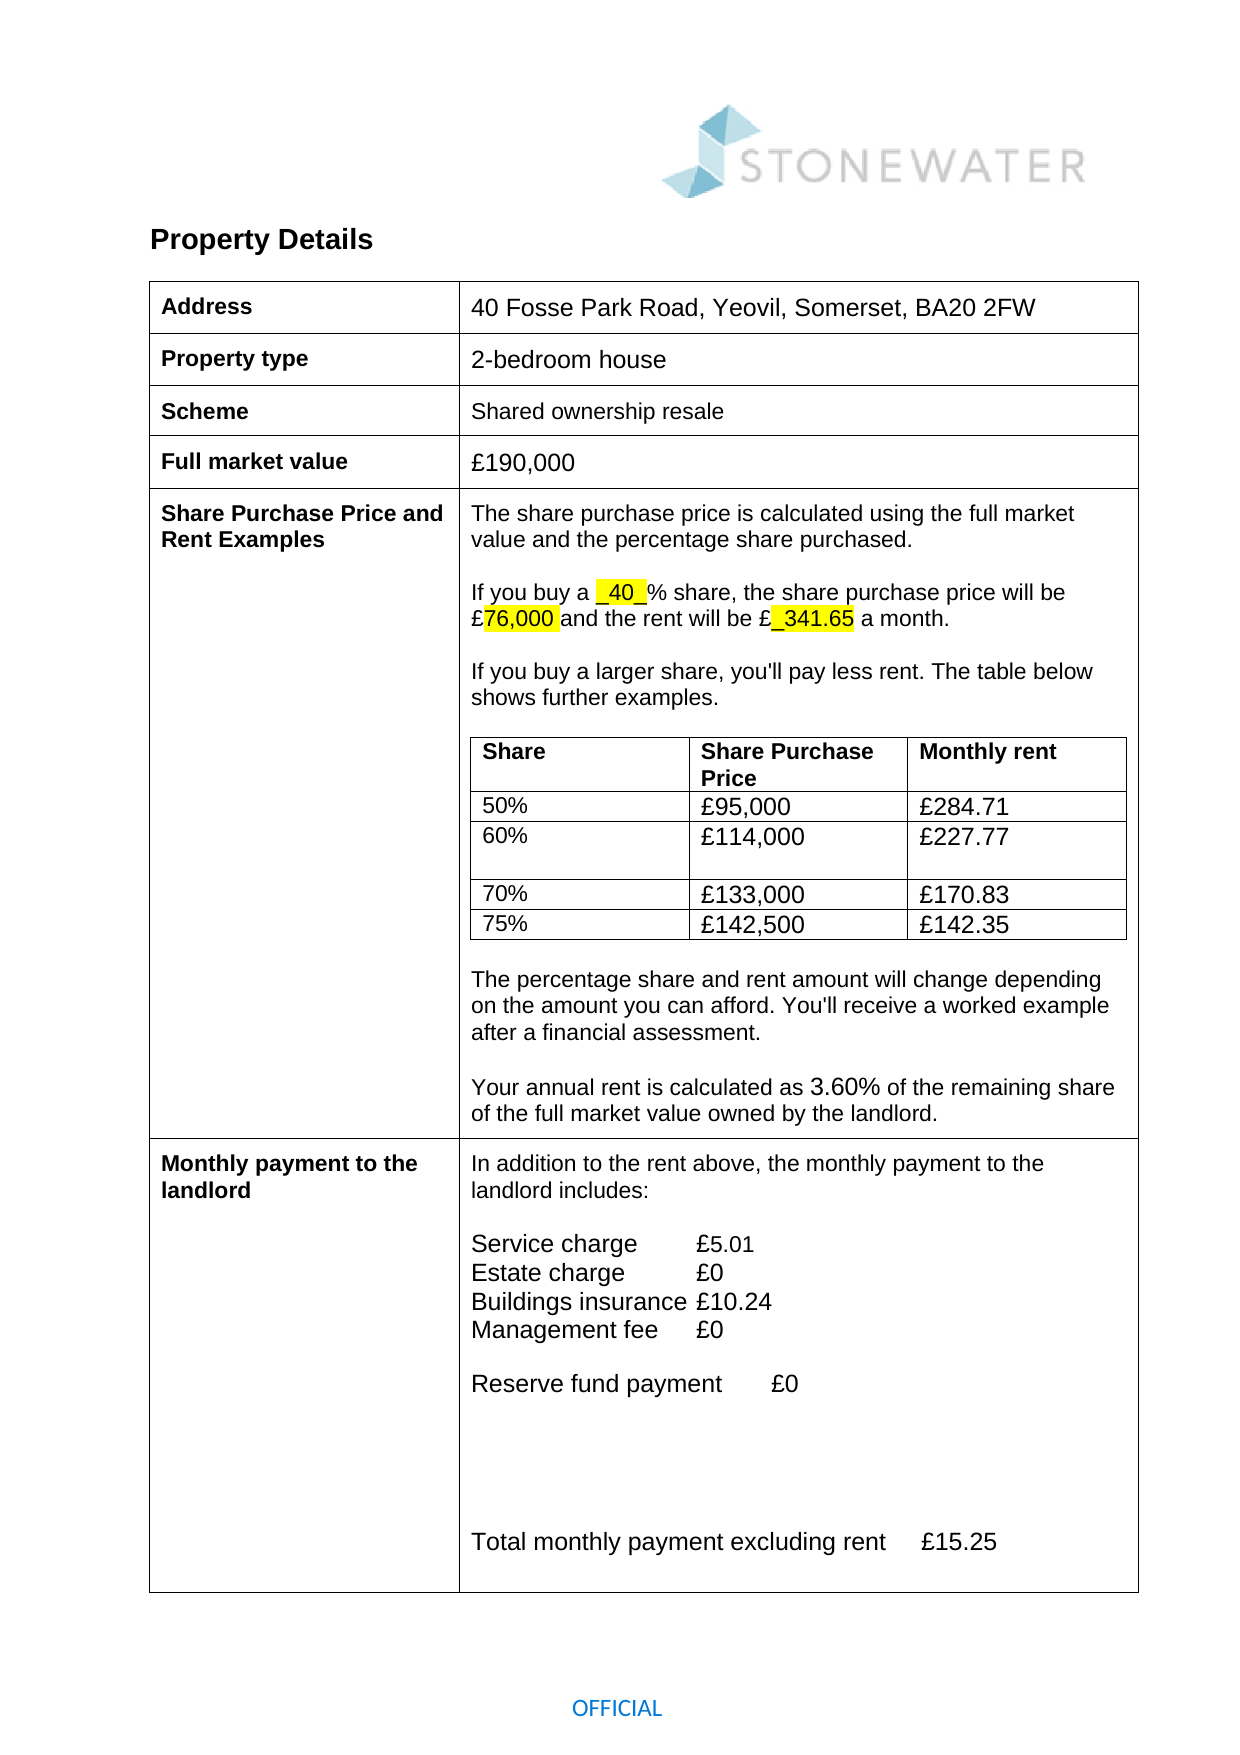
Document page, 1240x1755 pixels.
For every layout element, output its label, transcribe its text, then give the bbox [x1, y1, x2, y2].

table_cell 50% [471, 792, 689, 821]
table_cell Share Purchase Price and Rent Examples [150, 489, 459, 1138]
table_cell £142.35 [908, 910, 1126, 939]
table_cell 2-bedroom house [460, 334, 1138, 385]
table_cell Property type [150, 334, 459, 385]
table_header Share [471, 738, 689, 791]
table_cell 75% [471, 910, 689, 939]
table_cell Shared ownership resale [460, 386, 1138, 435]
table_header Share Purchase Price [690, 738, 907, 791]
table_cell In addition to the rent above, the monthly payment to the landlord includes: Service charge £5.01 Estate charge £0 Buildings insurance £10.24 Management fee £0 Reserve fund payment £0 Total monthly payment excluding rent £15.25 [460, 1139, 1138, 1592]
table_cell Monthly payment to the landlord [150, 1139, 459, 1592]
table_cell 70% [471, 880, 689, 909]
table_header Monthly rent [908, 738, 1126, 791]
table_cell The share purchase price is calculated using the full market value and the percentage share purchased. If you buy a _40_% share, the share purchase price will be £76,000 and the rent will be £_341.65 a month. If you buy a larger share, you'll pay less rent. The table below shows further examples. The percentage share and rent amount will change depending on the amount you can afford. You'll receive a worked example after a financial assessment. Your annual rent is calculated as 3.60% of the remaining share of the full market value owned by the landlord. [460, 489, 1138, 1138]
table_header 40 Fosse Park Road, Yeovil, Somerset, BA20 2FW [460, 282, 1138, 333]
table_cell Scheme [150, 386, 459, 435]
table_header Address [150, 282, 459, 333]
table_cell £133,000 [690, 880, 907, 909]
table_cell £170.83 [908, 880, 1126, 909]
table_cell £190,000 [460, 436, 1138, 488]
table_cell £95,000 [690, 792, 907, 821]
table_cell £284.71 [908, 792, 1126, 821]
text Property Details [150, 222, 1089, 256]
table_cell £114,000 [690, 822, 907, 879]
table_cell £227.77 [908, 822, 1126, 879]
table_cell 60% [471, 822, 689, 879]
table_cell Full market value [150, 436, 459, 488]
table_cell £142,500 [690, 910, 907, 939]
